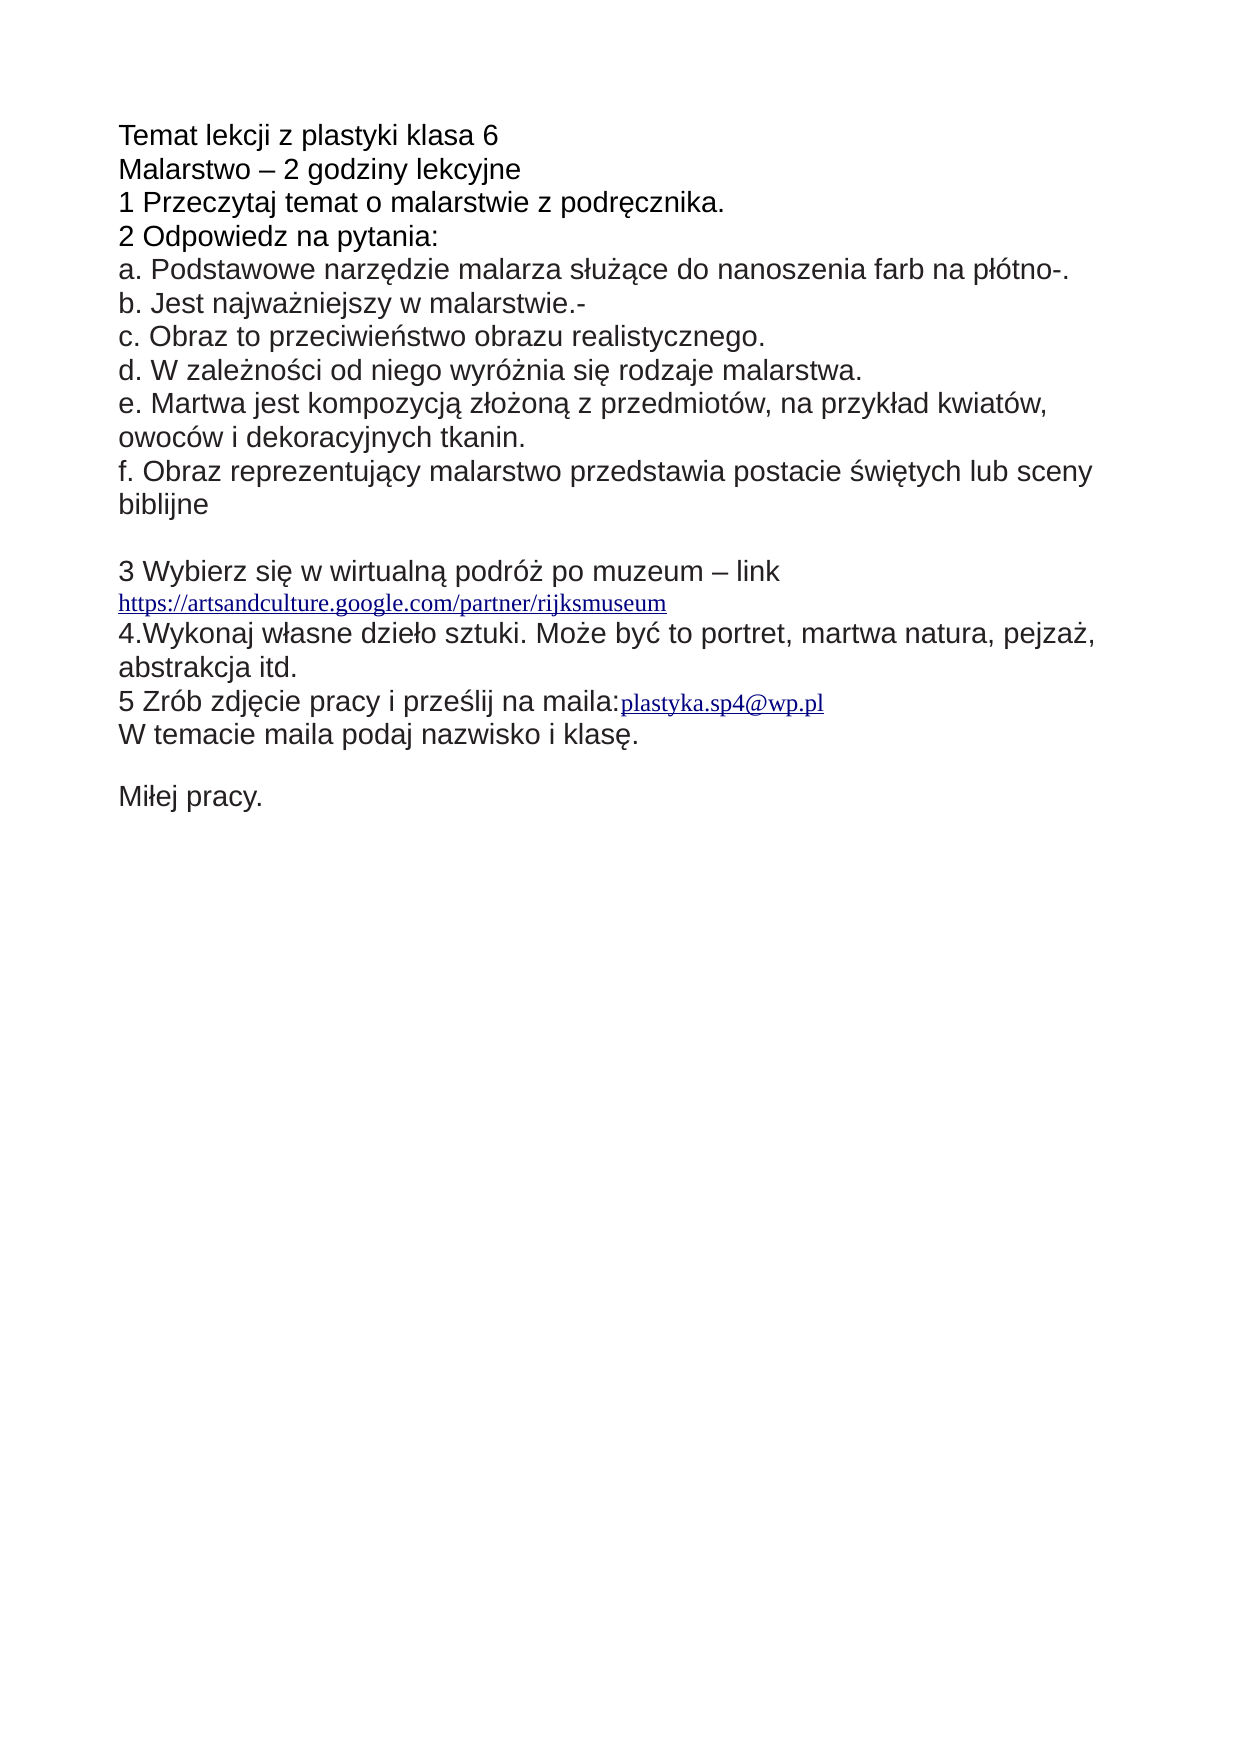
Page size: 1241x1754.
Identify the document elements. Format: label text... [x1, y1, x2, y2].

text Malarstwo – 2 godziny lekcyjne [118, 152, 1122, 185]
text 4.Wykonaj własne dzieło sztuki. Może być to portret, martwa natura, pejzaż, abstrakcja itd. [118, 616, 1122, 683]
text 5 Zrób zdjęcie pracy i prześlij na maila:plastyka.sp4@wp.pl [118, 683, 1122, 717]
text W temacie maila podaj nazwisko i klasę. [118, 717, 1122, 751]
text b. Jest najważniejszy w malarstwie.- [118, 286, 1122, 319]
text Miłej pracy. [118, 779, 1122, 813]
text e. Martwa jest kompozycją złożoną z przedmiotów, na przykład kwiatów, owoców i dekoracyjnych tkanin. [118, 386, 1122, 453]
text 3 Wybierz się w wirtualną podróż po muzeum – link https://artsandculture.google.com/partner/rijksmuseum [118, 554, 1122, 616]
text 1 Przeczytaj temat o malarstwie z podręcznika. [118, 185, 1122, 219]
text d. W zależności od niego wyróżnia się rodzaje malarstwa. [118, 353, 1122, 386]
text Temat lekcji z plastyki klasa 6 [118, 118, 1122, 152]
text c. Obraz to przeciwieństwo obrazu realistycznego. [118, 319, 1122, 353]
text f. Obraz reprezentujący malarstwo przedstawia postacie świętych lub sceny biblijne [118, 453, 1122, 521]
text 2 Odpowiedz na pytania: [118, 219, 1122, 252]
text a. Podstawowe narzędzie malarza służące do nanoszenia farb na płótno-. [118, 252, 1122, 286]
